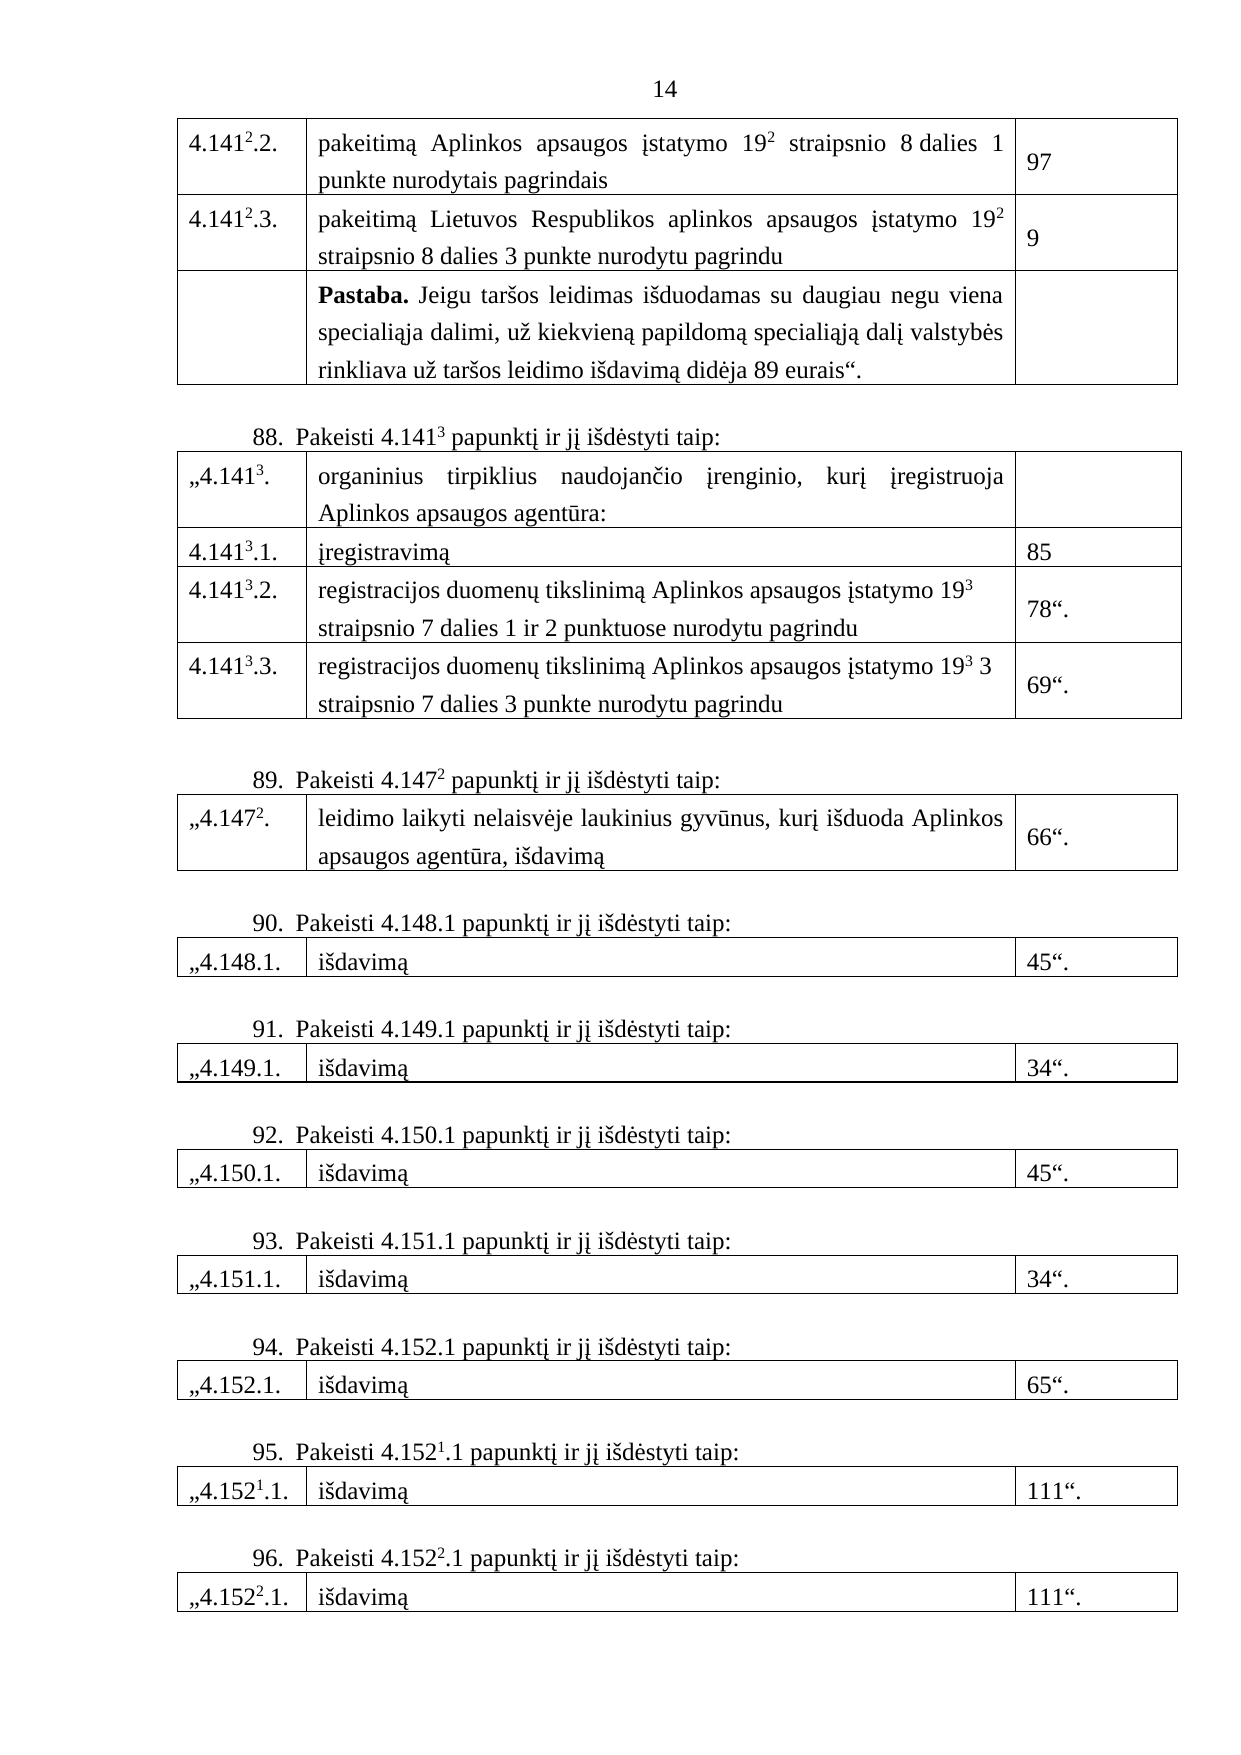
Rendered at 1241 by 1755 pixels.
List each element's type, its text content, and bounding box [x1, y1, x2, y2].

table_header „4.151.1. [178, 1256, 306, 1293]
table_cell įregistravimą [307, 528, 1015, 566]
table_cell Pastaba. Jeigu taršos leidimas išduodamas su daugiau negu viena specialiąja dalimi, už kiekvieną papildomą specialiąją dalį valstybės rinkliava už taršos leidimo išdavimą didėja 89 eurais“. [307, 271, 1015, 384]
table_header „4.152.1. [178, 1361, 306, 1399]
table_header 45“. [1016, 1150, 1177, 1187]
text 91. Pakeisti 4.149.1 papunktį ir jį išdėstyti taip: [177, 1005, 1152, 1043]
text 96. Pakeisti 4.1522.1 papunktį ir jį išdėstyti taip: [177, 1534, 1152, 1572]
table_header išdavimą [307, 1361, 1015, 1399]
table_cell pakeitimą Aplinkos apsaugos įstatymo 192 straipsnio 8 dalies 1 punkte nurodytais pagrindais [307, 119, 1015, 194]
table_header 34“. [1016, 1256, 1177, 1293]
table_header [1016, 452, 1181, 527]
table_cell 85 [1016, 528, 1181, 566]
table_header išdavimą [307, 1573, 1015, 1611]
text 89. Pakeisti 4.1472 papunktį ir jį išdėstyti taip: [177, 756, 1152, 794]
table_header 65“. [1016, 1361, 1177, 1399]
table_cell pakeitimą Lietuvos Respublikos aplinkos apsaugos įstatymo 192 straipsnio 8 dalies 3 punkte nurodytu pagrindu [307, 195, 1015, 270]
table_cell 69“. [1016, 643, 1181, 718]
text 94. Pakeisti 4.152.1 papunktį ir jį išdėstyti taip: [177, 1323, 1152, 1360]
table_cell 9 [1016, 195, 1177, 270]
table_cell [1016, 271, 1177, 384]
table_header 45“. [1016, 938, 1177, 976]
table_header „4.150.1. [178, 1150, 306, 1187]
table_header „4.1413. [178, 452, 306, 527]
table_header išdavimą [307, 1467, 1015, 1505]
table_header „4.1521.1. [178, 1467, 306, 1505]
text 88. Pakeisti 4.1413 papunktį ir jį išdėstyti taip: [177, 413, 1152, 451]
text 93. Pakeisti 4.151.1 papunktį ir jį išdėstyti taip: [177, 1217, 1152, 1254]
table_cell 4.1413.2. [178, 567, 306, 642]
table_header išdavimą [307, 1256, 1015, 1293]
table_cell registracijos duomenų tikslinimą Aplinkos apsaugos įstatymo 193 3 straipsnio 7 dalies 3 punkte nurodytu pagrindu [307, 643, 1015, 718]
table_header organinius tirpiklius naudojančio įrenginio, kurį įregistruoja Aplinkos apsaugos agentūra: [307, 452, 1015, 527]
table_cell [178, 271, 306, 384]
table_header „4.149.1. [178, 1044, 306, 1081]
text 95. Pakeisti 4.1521.1 papunktį ir jį išdėstyti taip: [177, 1429, 1152, 1466]
table_header „4.1522.1. [178, 1573, 306, 1611]
table_cell 4.1412.3. [178, 195, 306, 270]
table_header 34“. [1016, 1044, 1177, 1081]
table_cell 4.1413.3. [178, 643, 306, 718]
table_header 111“. [1016, 1467, 1177, 1505]
table_cell 78“. [1016, 567, 1181, 642]
table_header „4.1472. [178, 795, 306, 870]
table_header „4.148.1. [178, 938, 306, 976]
table_header leidimo laikyti nelaisvėje laukinius gyvūnus, kurį išduoda Aplinkos apsaugos agentūra, išdavimą [307, 795, 1015, 870]
text 90. Pakeisti 4.148.1 papunktį ir jį išdėstyti taip: [177, 899, 1152, 937]
table_header išdavimą [307, 1044, 1015, 1081]
table_header išdavimą [307, 938, 1015, 976]
table_cell 4.1413.1. [178, 528, 306, 566]
text 92. Pakeisti 4.150.1 papunktį ir jį išdėstyti taip: [177, 1111, 1152, 1149]
table_header 66“. [1016, 795, 1177, 870]
table_cell 4.1412.2. [178, 119, 306, 194]
table_header 111“. [1016, 1573, 1177, 1611]
table_cell 97 [1016, 119, 1177, 194]
table_cell registracijos duomenų tikslinimą Aplinkos apsaugos įstatymo 193 straipsnio 7 dalies 1 ir 2 punktuose nurodytu pagrindu [307, 567, 1015, 642]
table_header išdavimą [307, 1150, 1015, 1187]
